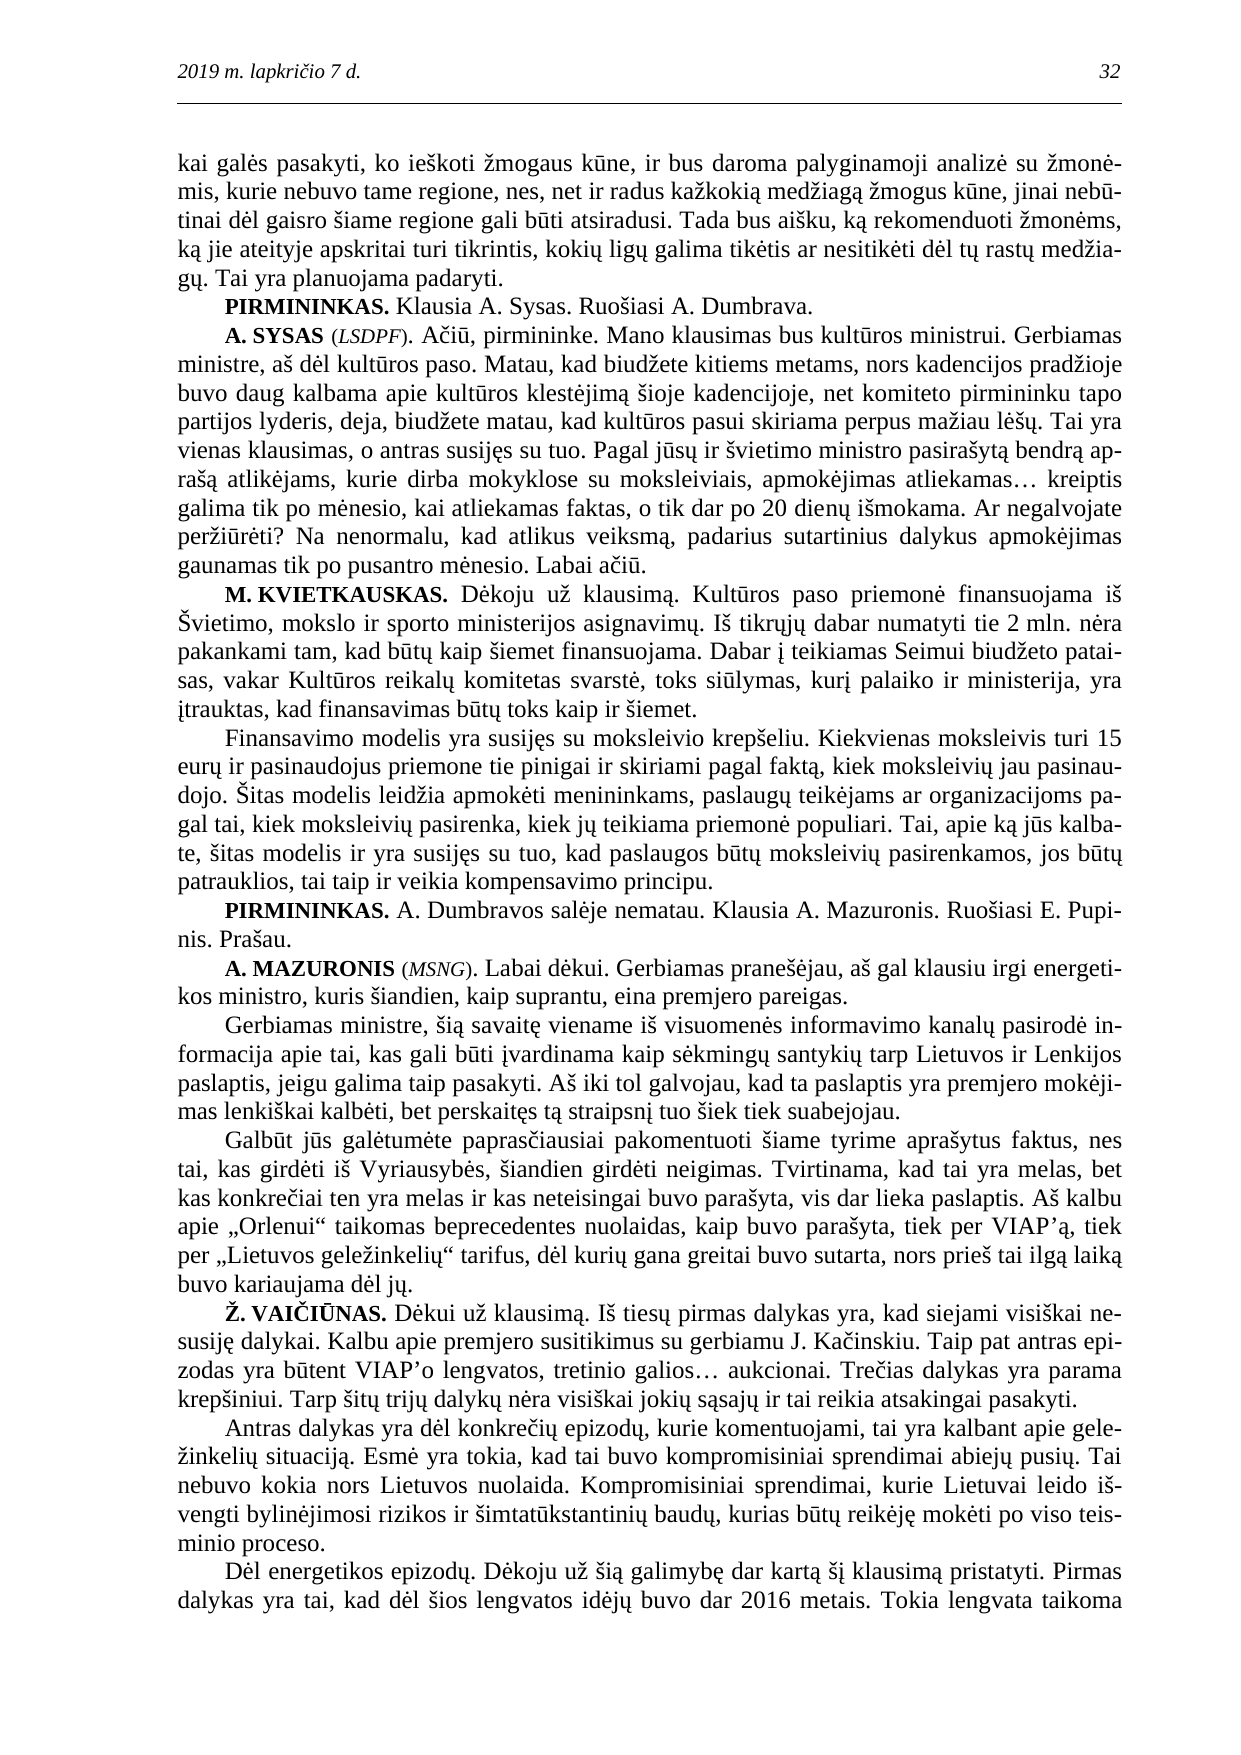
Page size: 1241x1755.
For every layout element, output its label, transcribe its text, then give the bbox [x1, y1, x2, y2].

text A. MAZURONIS (MSNG). La­bai dė­kui. Ger­bia­mas pra­ne­šė­jau, aš gal klau­siu ir­gi ener­ge­ti­kos mi­nist­ro, ku­ris šian­dien, kaip su­pran­tu, ei­na prem­je­ro pa­rei­gas. [177, 953, 1122, 1010]
text Gal­būt jūs ga­lė­tu­mė­te pa­pras­čiau­siai pa­ko­men­tuo­ti šia­me ty­ri­me ap­ra­šy­tus fak­tus, nes tai, kas gir­dė­ti iš Vy­riau­sy­bės, šian­dien gir­dė­ti nei­gi­mas. Tvir­ti­na­ma, kad tai yra me­las, bet kas kon­kre­čiai ten yra me­las ir kas ne­tei­sin­gai bu­vo pa­ra­šy­ta, vis dar lie­ka pa­slap­tis. Aš kal­bu apie „Or­le­nui“ tai­ko­mas be­pre­ce­den­tes nuo­lai­das, kaip bu­vo pa­ra­šy­ta, tiek per VIAPʼą, tiek per „Lie­tu­vos ge­le­žin­ke­lių“ ta­ri­fus, dėl ku­rių ga­na grei­tai bu­vo su­tar­ta, nors prieš tai il­gą lai­ką bu­vo ka­riau­ja­ma dėl jų. [177, 1125, 1122, 1298]
text Dėl ener­ge­ti­kos epi­zo­dų. Dė­ko­ju už šią ga­li­my­bę dar kar­tą šį klau­si­mą pri­sta­ty­ti. Pir­mas da­ly­kas yra tai, kad dėl šios leng­va­tos idė­jų bu­vo dar 2016 me­tais. To­kia leng­va­ta tai­ko­ma [177, 1556, 1122, 1614]
text Fi­nan­sa­vi­mo mo­de­lis yra su­si­jęs su moks­lei­vio krep­še­liu. Kiek­vie­nas moks­lei­vis tu­ri 15 eu­rų ir pa­si­nau­do­jus prie­mo­ne tie pi­ni­gai ir ski­ria­mi pa­gal fak­tą, kiek moks­lei­vių jau pa­si­nau­do­jo. Ši­tas mo­de­lis lei­džia ap­mo­kė­ti me­ni­nin­kams, pa­slau­gų tei­kė­jams ar or­ga­ni­za­ci­joms pa­gal tai, kiek moks­lei­vių pa­si­ren­ka, kiek jų tei­kia­ma prie­mo­nė po­pu­lia­ri. Tai, apie ką jūs kal­ba­te, ši­tas mo­de­lis ir yra su­si­jęs su tuo, kad pa­slau­gos bū­tų moks­lei­vių pa­si­ren­ka­mos, jos bū­tų pa­trauk­lios, tai taip ir vei­kia kom­pen­sa­vi­mo prin­ci­pu. [177, 723, 1122, 895]
text Ž. VAIČIŪNAS. Dė­kui už klau­si­mą. Iš tie­sų pir­mas da­ly­kas yra, kad sie­ja­mi vi­siš­kai ne­su­si­ję da­ly­kai. Kal­bu apie prem­je­ro su­si­ti­ki­mus su ger­bia­mu J. Ka­čins­kiu. Taip pat ant­ras epi­zo­das yra bū­tent VIAPʼo leng­va­tos, tre­ti­nio ga­lios… auk­cio­nai. Tre­čias da­ly­kas yra pa­ra­ma krep­ši­niui. Tarp ši­tų tri­jų da­ly­kų nė­ra vi­siš­kai jo­kių są­sa­jų ir tai rei­kia at­sa­kin­gai pa­sa­ky­ti. [177, 1298, 1122, 1413]
text Ant­ras da­ly­kas yra dėl kon­kre­čių epi­zo­dų, ku­rie ko­men­tuo­ja­mi, tai yra kal­bant apie ge­le­žin­ke­lių si­tu­a­ci­ją. Es­mė yra to­kia, kad tai bu­vo kom­pro­mi­si­niai spren­di­mai abie­jų pu­sių. Tai ne­bu­vo ko­kia nors Lie­tu­vos nuo­lai­da. Kom­pro­mi­si­niai spren­di­mai, ku­rie Lie­tu­vai lei­do iš­veng­ti by­li­nė­ji­mo­si ri­zi­kos ir šim­ta­tūks­tan­ti­nių bau­dų, ku­rias bū­tų rei­kė­ję mo­kė­ti po vi­so teis­mi­nio pro­ce­so. [177, 1413, 1122, 1556]
text PIRMININKAS. A. Dumb­ra­vos sa­lė­je ne­ma­tau. Klau­sia A. Ma­zu­ro­nis. Ruo­šia­si E. Pu­pi­nis. Pra­šau. [177, 895, 1122, 953]
text kai ga­lės pa­sa­ky­ti, ko ieš­ko­ti žmo­gaus kū­ne, ir bus da­ro­ma pa­ly­gi­na­mo­ji ana­li­zė su žmo­nė­mis, ku­rie ne­bu­vo ta­me re­gio­ne, nes, net ir ra­dus kaž­ko­kią me­džia­gą žmo­gus kū­ne, ji­nai ne­bū­ti­nai dėl gais­ro šia­me re­gio­ne ga­li bū­ti at­si­ra­du­si. Ta­da bus aiš­ku, ką re­ko­men­duo­ti žmo­nėms, ką jie at­ei­ty­je ap­skri­tai tu­ri tik­rin­tis, ko­kių li­gų ga­li­ma ti­kė­tis ar ne­si­ti­kė­ti dėl tų ras­tų me­džia­gų. Tai yra pla­nuo­ja­ma pa­da­ry­ti. [177, 148, 1122, 291]
text PIRMININKAS. Klau­sia A. Sy­sas. Ruo­šia­si A. Dumb­ra­va. [177, 291, 1122, 320]
text Ger­bia­mas mi­nist­re, šią sa­vai­tę vie­na­me iš vi­suo­me­nės in­for­ma­vi­mo ka­na­lų pa­si­ro­dė in­for­ma­ci­ja apie tai, kas ga­li bū­ti įvar­di­na­ma kaip sėk­min­gų san­ty­kių tarp Lie­tu­vos ir Len­ki­jos pa­slap­tis, jei­gu ga­li­ma taip pa­sa­ky­ti. Aš iki tol gal­vo­jau, kad ta pa­slap­tis yra prem­je­ro mo­kė­ji­mas len­kiš­kai kal­bė­ti, bet per­skai­tęs tą straips­nį tuo šiek tiek su­abe­jo­jau. [177, 1010, 1122, 1125]
text M. KVIETKAUSKAS. Dė­ko­ju už klau­si­mą. Kul­tū­ros pa­so prie­mo­nė fi­nan­suo­ja­ma iš Švie­ti­mo, moks­lo ir spor­to mi­nis­te­ri­jos asig­na­vi­mų. Iš tik­rų­jų da­bar nu­ma­ty­ti tie 2 mln. nė­ra pa­kan­ka­mi tam, kad bū­tų kaip šie­met fi­nan­suo­ja­ma. Da­bar į tei­kia­mas Sei­mui biu­dže­to pa­tai­sas, va­kar Kul­tū­ros rei­ka­lų ko­mi­te­tas svars­tė, toks siū­ly­mas, ku­rį pa­lai­ko ir mi­nis­te­ri­ja, yra įtrauk­tas, kad fi­nan­sa­vi­mas bū­tų toks kaip ir šie­met. [177, 579, 1122, 723]
text A. SYSAS (LSDPF). Ačiū, pir­mi­nin­ke. Ma­no klau­si­mas bus kul­tū­ros mi­nist­rui. Ger­bia­mas mi­nist­re, aš dėl kul­tū­ros pa­so. Ma­tau, kad biu­dže­te ki­tiems me­tams, nors ka­den­ci­jos pra­džio­je bu­vo daug kal­ba­ma apie kul­tū­ros kles­tė­ji­mą šio­je ka­den­ci­jo­je, net ko­mi­te­to pir­mi­nin­ku ta­po par­ti­jos ly­de­ris, de­ja, biu­dže­te ma­tau, kad kul­tū­ros pa­sui ski­ria­ma per­pus ma­žiau lė­šų. Tai yra vie­nas klau­si­mas, o ant­ras su­si­jęs su tuo. Pa­gal jū­sų ir švie­ti­mo mi­nist­ro pa­si­ra­šy­tą ben­drą ap­ra­šą at­li­kė­jams, ku­rie dir­ba mo­kyk­lo­se su moks­lei­viais, ap­mo­kė­ji­mas at­lie­ka­mas… kreip­tis ga­li­ma tik po mė­ne­sio, kai at­lie­ka­mas fak­tas, o tik dar po 20 die­nų iš­mo­ka­ma. Ar ne­gal­vo­ja­te per­žiū­rė­ti? Na ne­nor­ma­lu, kad at­li­kus veiks­mą, pa­da­rius su­tar­ti­nius da­ly­kus ap­mo­kė­ji­mas gau­na­mas tik po pus­an­tro mė­ne­sio. La­bai ačiū. [177, 320, 1122, 579]
